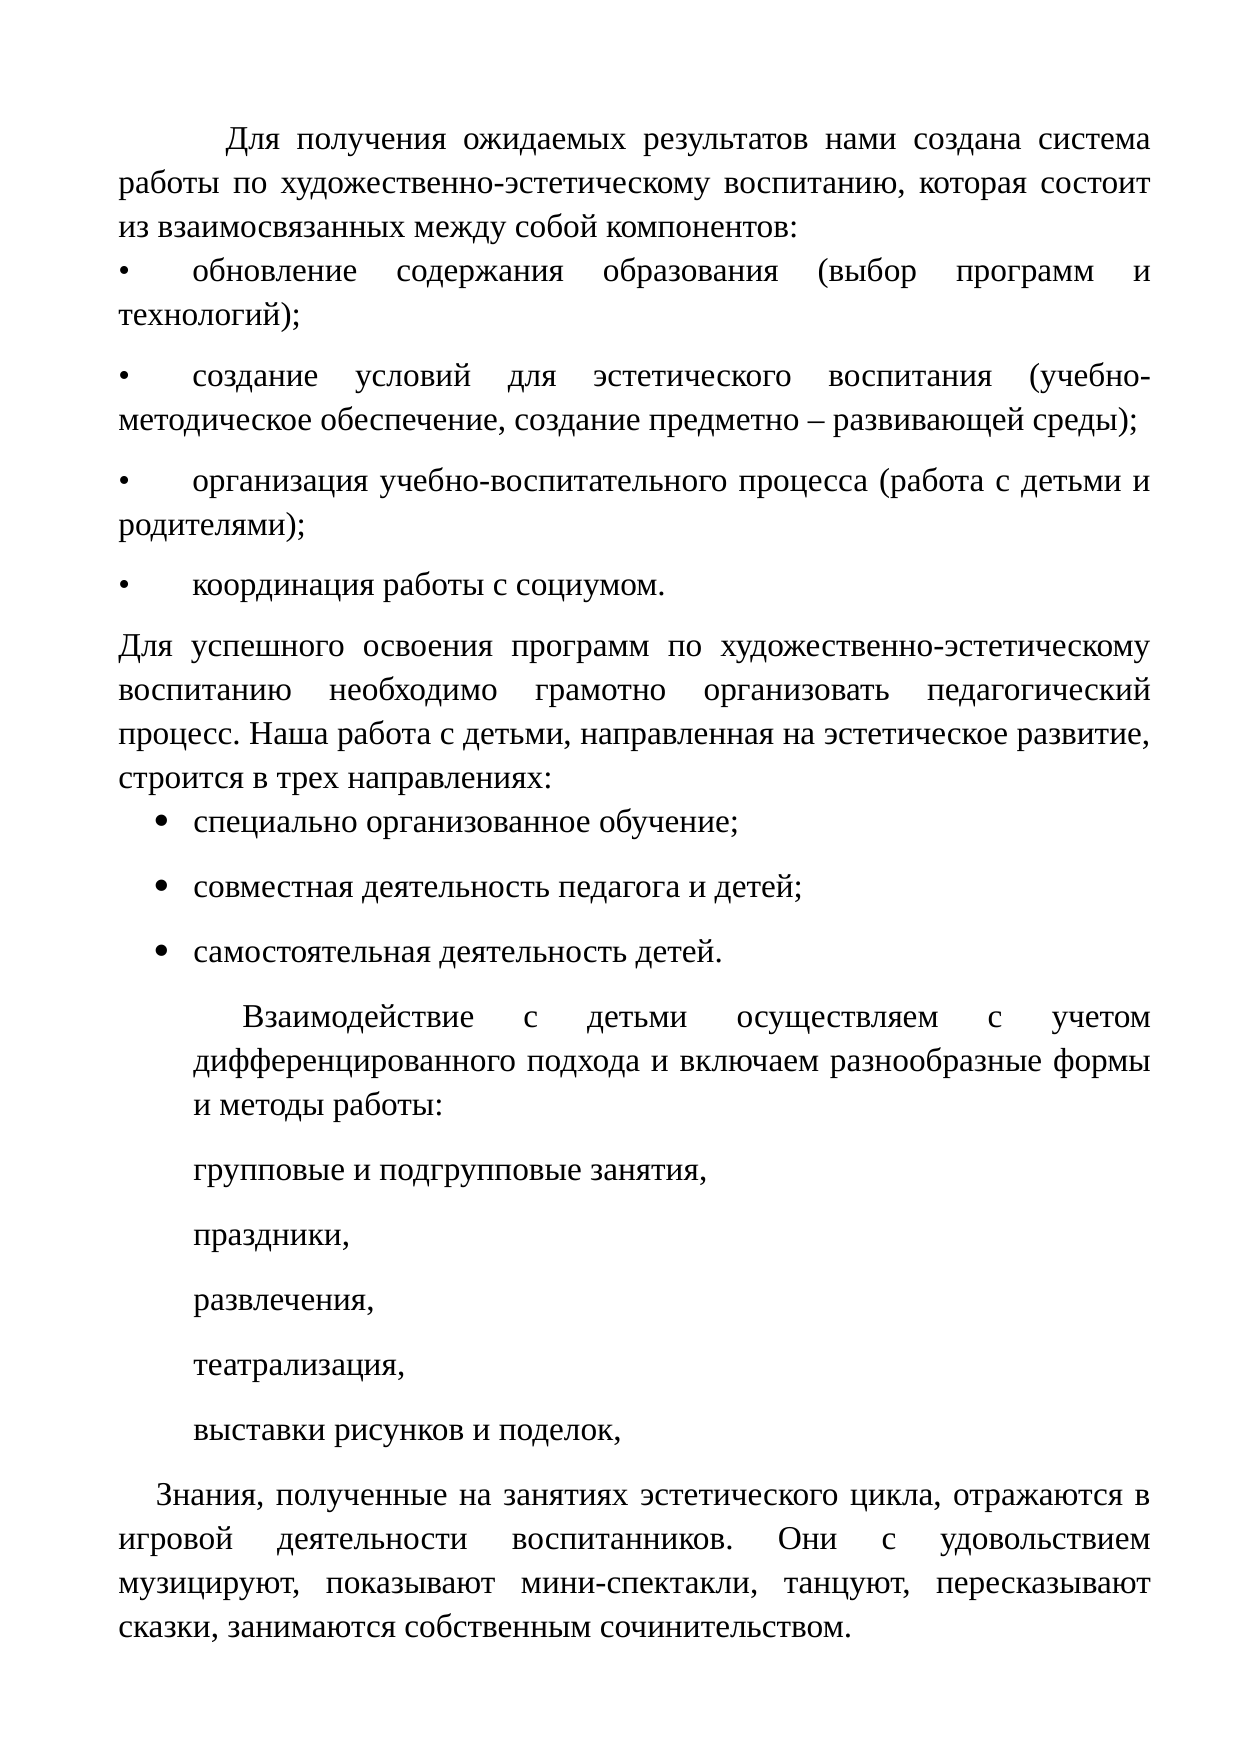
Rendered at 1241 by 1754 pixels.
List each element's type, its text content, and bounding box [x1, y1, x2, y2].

text Знания, полученные на занятиях эстетического цикла, отражаются в игровой деятельности воспитанников. Они с удовольствием музицируют, показывают мини-спектакли, танцуют, пересказывают сказки, занимаются собственным сочинительством. [118, 1474, 1152, 1644]
list специально организованное обучение; [156, 802, 1152, 840]
list Взаимодействие с детьми осуществляем с учетом дифференцированного подхода и включаем разнообразные формы и методы работы: [156, 996, 1152, 1123]
text развлечения, [193, 1279, 1152, 1317]
text выставки рисунков и поделок, [118, 1409, 1152, 1447]
text Для получения ожидаемых результатов нами создана система работы по художественно-эстетическому воспитанию, которая состоит из взаимосвязанных между собой компонентов: [118, 118, 1152, 244]
list групповые и подгрупповые занятия, [156, 1149, 1152, 1188]
text театрализация, [118, 1344, 1152, 1382]
list самостоятельная деятельность детей. [156, 931, 1152, 970]
text Для успешного освоения программ по художественно-эстетическому воспитанию необходимо грамотно организовать педагогический процесс. Наша работа с детьми, направленная на эстетическое развитие, строится в трех направлениях: [118, 625, 1152, 796]
text праздники, [193, 1214, 1152, 1253]
text • организация учебно-воспитательного процесса (работа с детьми и родителями); [118, 460, 1152, 542]
text • координация работы с социумом. [118, 565, 1152, 603]
text • обновление содержания образования (выбор программ и технологий); [118, 250, 1152, 333]
text • создание условий для эстетического воспитания (учебно-методическое обеспечение, создание предметно – развивающей среды); [118, 355, 1152, 437]
list совместная деятельность педагога и детей; [156, 867, 1152, 905]
